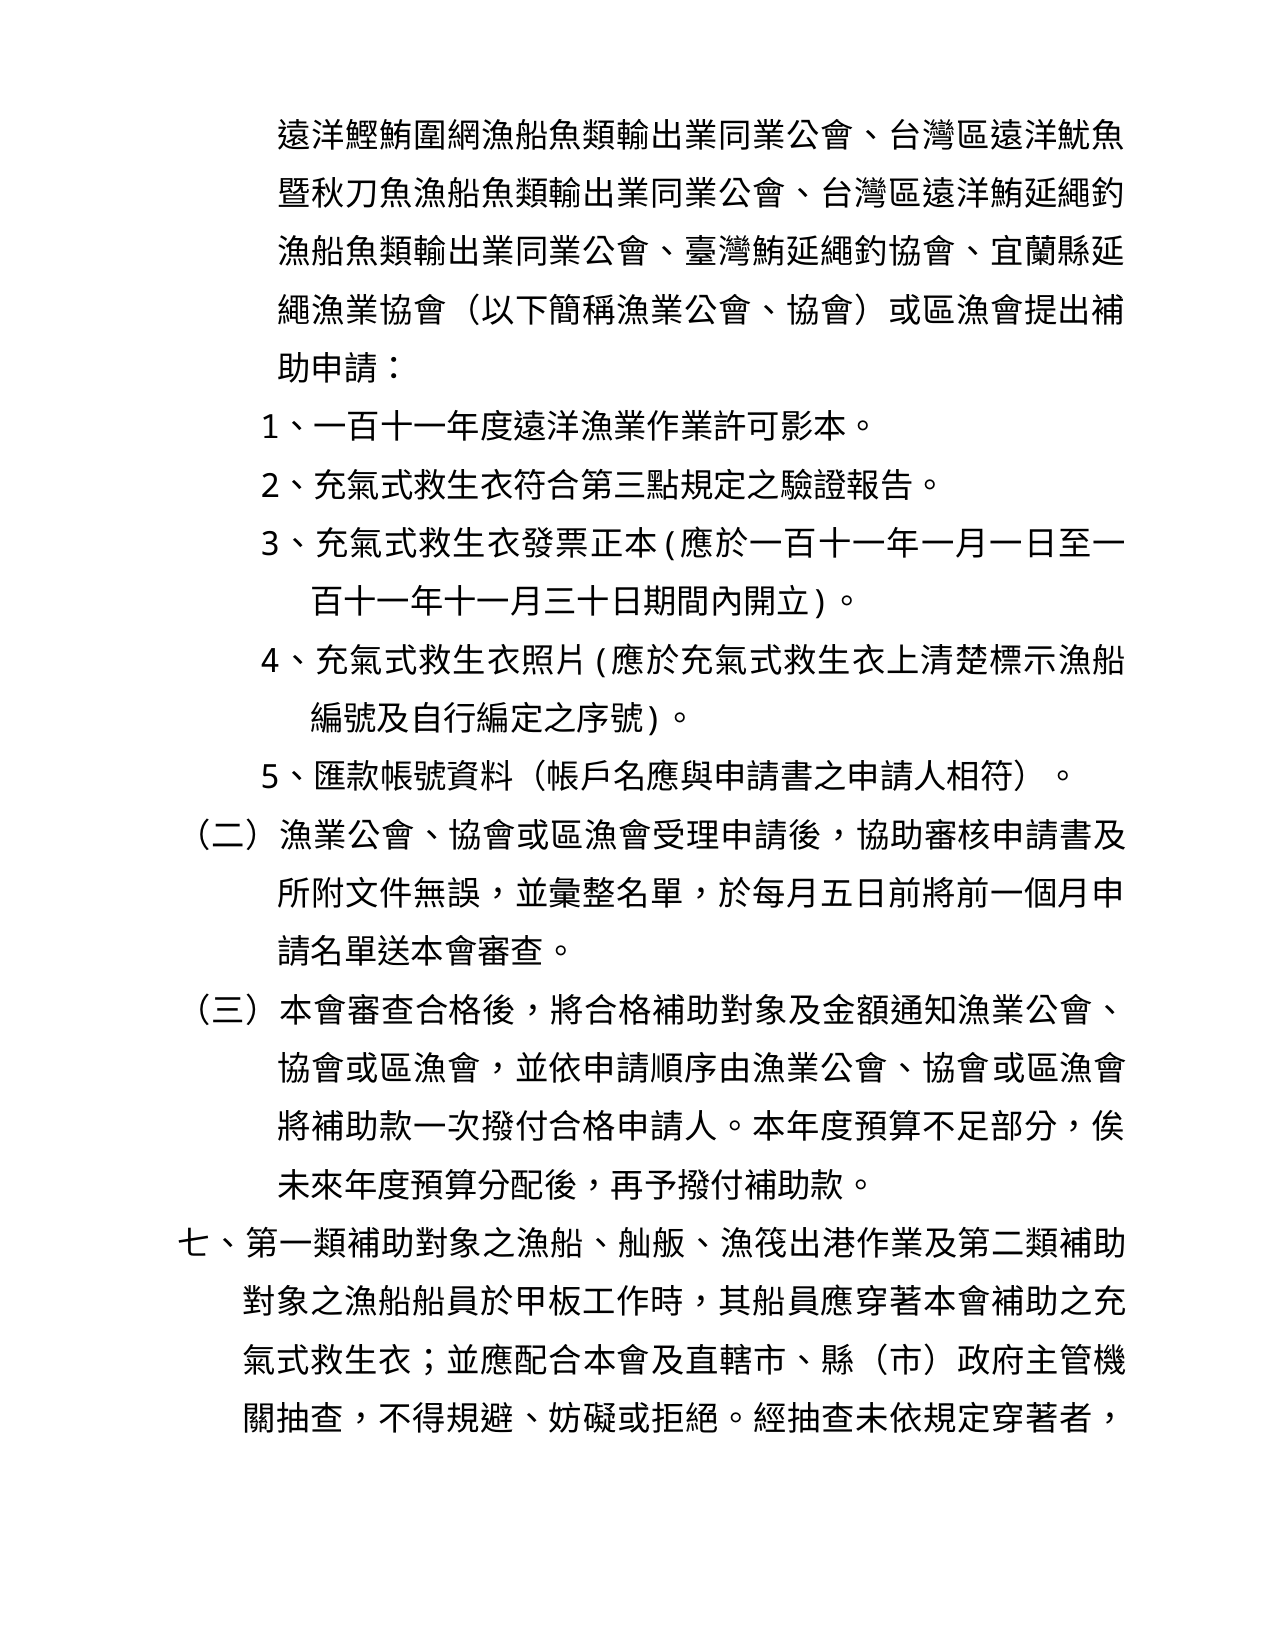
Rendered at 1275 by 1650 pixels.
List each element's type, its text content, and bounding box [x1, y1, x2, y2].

text 遠洋鰹鮪圍網漁船魚類輸出業同業公會、台灣區遠洋魷魚暨秋刀魚漁船魚類輸出業同業公會、台灣區遠洋鮪延繩釣漁船魚類輸出業同業公會、臺灣鮪延繩釣協會、宜蘭縣延繩漁業協會（以下簡稱漁業公會、協會）或區漁會提出補助申請： [177, 100, 1127, 392]
text （二）漁業公會、協會或區漁會受理申請後，協助審核申請書及所附文件無誤，並彙整名單，於每月五日前將前一個月申請名單送本會審查。 [177, 800, 1127, 975]
text 2、充氣式救生衣符合第三點規定之驗證報告。 [260, 450, 1127, 509]
text 1、一百十一年度遠洋漁業作業許可影本。 [260, 392, 1127, 450]
text （三）本會審查合格後，將合格補助對象及金額通知漁業公會、協會或區漁會，並依申請順序由漁業公會、協會或區漁會將補助款一次撥付合格申請人。本年度預算不足部分，俟未來年度預算分配後，再予撥付補助款。 [177, 975, 1127, 1209]
text 5、匯款帳號資料（帳戶名應與申請書之申請人相符）。 [260, 742, 1127, 800]
text 4、充氣式救生衣照片(應於充氣式救生衣上清楚標示漁船編號及自行編定之序號)。 [260, 625, 1127, 742]
text 3、充氣式救生衣發票正本(應於一百十一年一月一日至一百十一年十一月三十日期間內開立)。 [260, 509, 1127, 625]
text 七、第一類補助對象之漁船、舢舨、漁筏出港作業及第二類補助對象之漁船船員於甲板工作時，其船員應穿著本會補助之充氣式救生衣；並應配合本會及直轄市、縣（市）政府主管機關抽查，不得規避、妨礙或拒絕。經抽查未依規定穿著者， [177, 1209, 1127, 1442]
